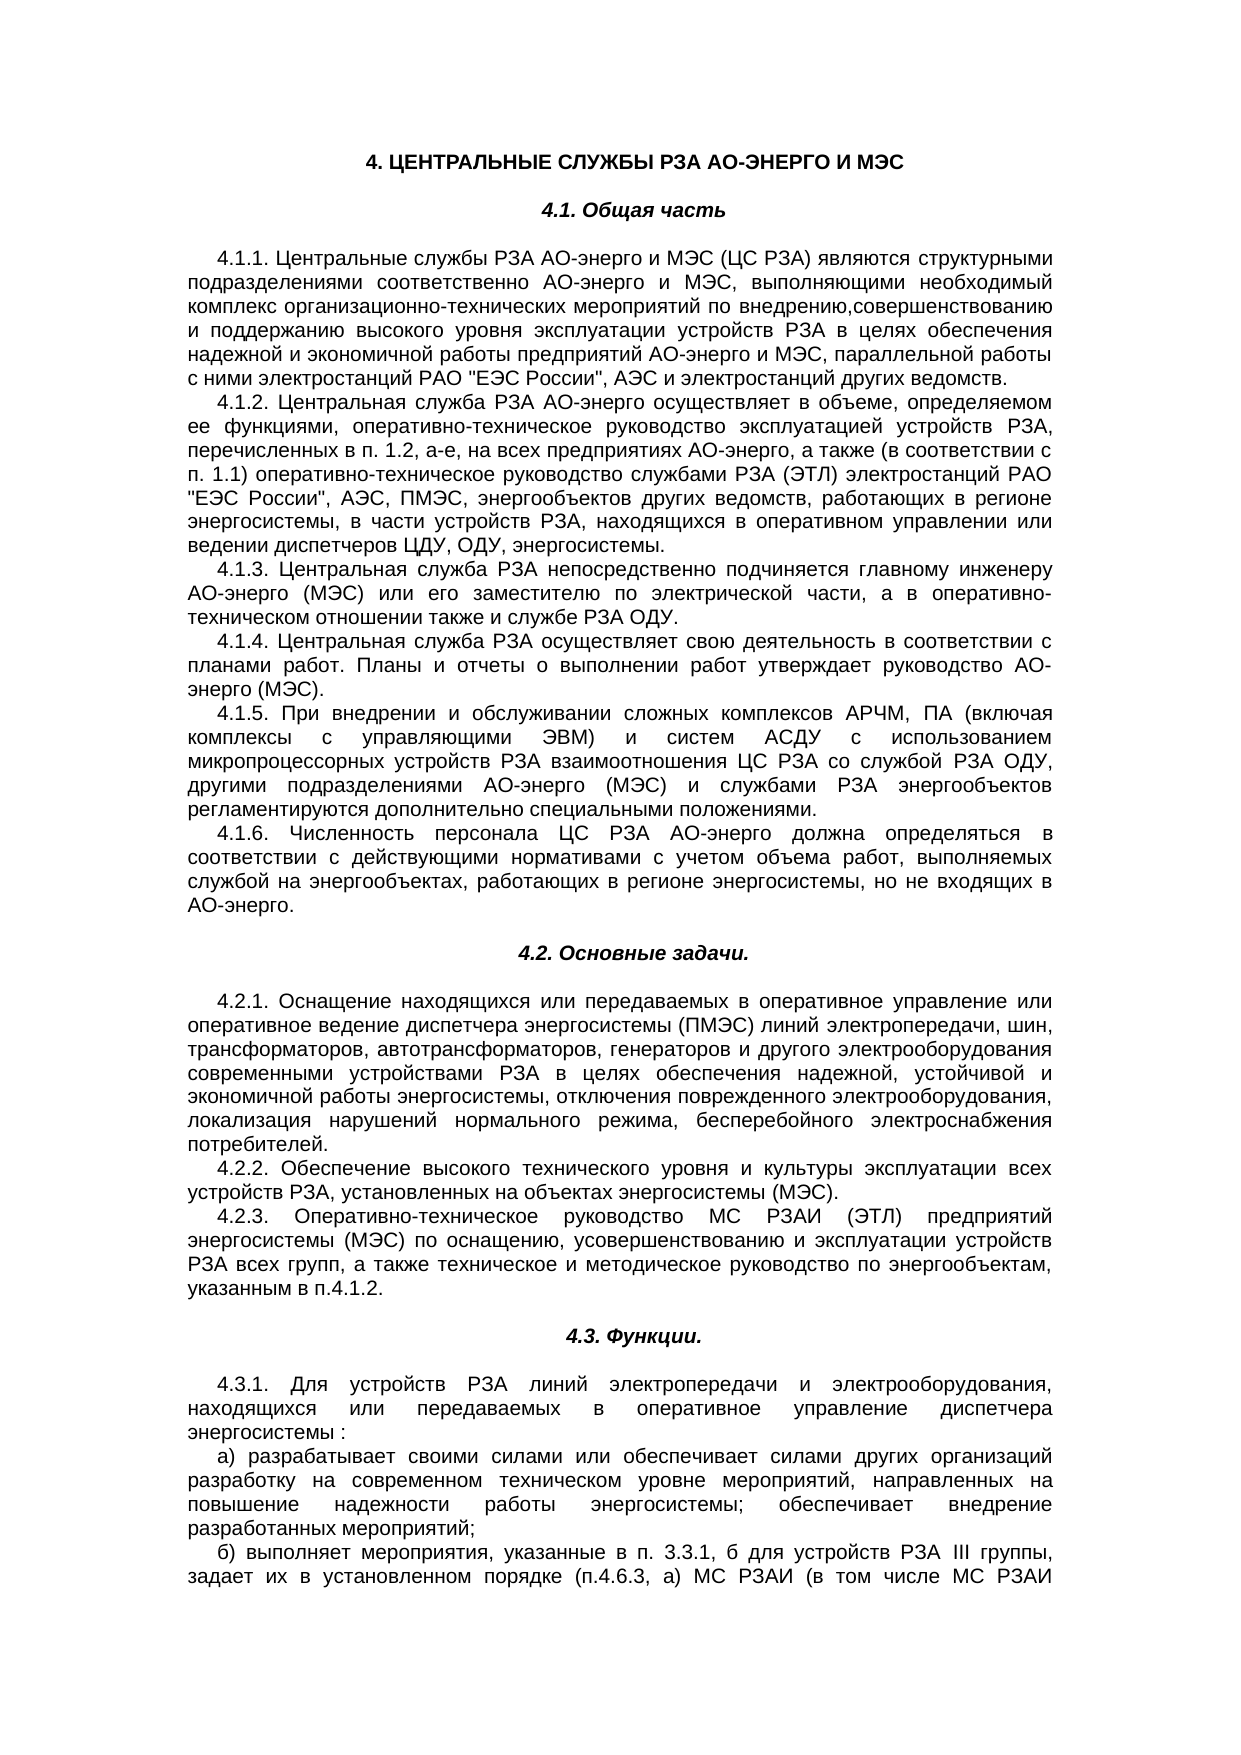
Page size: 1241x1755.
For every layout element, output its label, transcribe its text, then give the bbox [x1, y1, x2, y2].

text 4.1.5. При внедрении и обслуживании сложных комплексов АРЧМ, ПА (включая комплексы с управляющими ЭВМ) и систем АСДУ с использованием микропроцессорных устройств РЗА взаимоотношения ЦС РЗА со службой РЗА ОДУ, другими подразделениями АО-энерго (МЭС) и службами РЗА энергообъектов регламентируются дополнительно специальными положениями. [187, 701, 1053, 821]
text 4.1.4. Центральная служба РЗА осуществляет свою деятельность в соответствии с планами работ. Планы и отчеты о выполнении работ утверждает руководство АО-энерго (МЭС). [187, 629, 1053, 701]
text 4.2.3. Оперативно-техническое руководство МС РЗАИ (ЭТЛ) предприятий энергосистемы (МЭС) по оснащению, усовершенствованию и эксплуатации устройств РЗА всех групп, а также техническое и методическое руководство по энергообъектам, указанным в п.4.1.2. [187, 1204, 1053, 1300]
text б) выполняет мероприятия, указанные в п. 3.3.1, б для устройств РЗА III группы, задает их в установленном порядке (п.4.6.3, а) МС РЗАИ (в том числе МС РЗАИ [187, 1539, 1053, 1587]
text 4.1.1. Центральные службы РЗА АО-энерго и МЭС (ЦС РЗА) являются структурными подразделениями соответственно АО-энерго и МЭС, выполняющими необходимый комплекс организационно-технических мероприятий по внедрению,совершенствованию и поддержанию высокого уровня эксплуатации устройств РЗА в целях обеспечения надежной и экономичной работы предприятий АО-энерго и МЭС, параллельной работы с ними электростанций РАО "ЕЭС России", АЭС и электростанций других ведомств. [187, 246, 1053, 389]
text а) разрабатывает своими силами или обеспечивает силами других организаций разработку на современном техническом уровне мероприятий, направленных на повышение надежности работы энергосистемы; обеспечивает внедрение разработанных мероприятий; [187, 1444, 1053, 1539]
subtitle 4. ЦЕНТРАЛЬНЫЕ СЛУЖБЫ РЗА АО-ЭНЕРГО И МЭС [187, 150, 1053, 174]
text 4.3.1. Для устройств РЗА линий электропередачи и электрооборудования, находящихся или передаваемых в оперативное управление диспетчера энергосистемы : [187, 1372, 1053, 1444]
text 4.1.6. Численность персонала ЦС РЗА АО-энерго должна определяться в соответствии с действующими нормативами с учетом объема работ, выполняемых службой на энергообъектах, работающих в регионе энергосистемы, но не входящих в АО-энерго. [187, 821, 1053, 917]
subtitle 4.3. Функции. [187, 1324, 1053, 1348]
text 4.2.2. Обеспечение высокого технического уровня и культуры эксплуатации всех устройств РЗА, установленных на объектах энергосистемы (МЭС). [187, 1156, 1053, 1204]
subtitle 4.2. Основные задачи. [187, 941, 1053, 964]
text 4.2.1. Оснащение находящихся или передаваемых в оперативное управление или оперативное ведение диспетчера энергосистемы (ПМЭС) линий электропередачи, шин, трансформаторов, автотрансформаторов, генераторов и другого электрооборудования современными устройствами РЗА в целях обеспечения надежной, устойчивой и экономичной работы энергосистемы, отключения поврежденного электрооборудования, локализация нарушений нормального режима, бесперебойного электроснабжения потребителей. [187, 988, 1053, 1156]
text 4.1.2. Центральная служба РЗА АО-энерго осуществляет в объеме, определяемом ее функциями, оперативно-техническое руководство эксплуатацией устройств РЗА, перечисленных в п. 1.2, а-е, на всех предприятиях АО-энерго, а также (в соответствии с п. 1.1) оперативно-техническое руководство службами РЗА (ЭТЛ) электростанций РАО "ЕЭС России", АЭС, ПМЭС, энергообъектов других ведомств, работающих в регионе энергосистемы, в части устройств РЗА, находящихся в оперативном управлении или ведении диспетчеров ЦДУ, ОДУ, энергосистемы. [187, 389, 1053, 557]
subtitle 4.1. Общая часть [187, 198, 1053, 222]
text 4.1.3. Центральная служба РЗА непосредственно подчиняется главному инженеру АО-энерго (МЭС) или его заместителю по электрической части, а в оперативно-техническом отношении также и службе РЗА ОДУ. [187, 557, 1053, 629]
